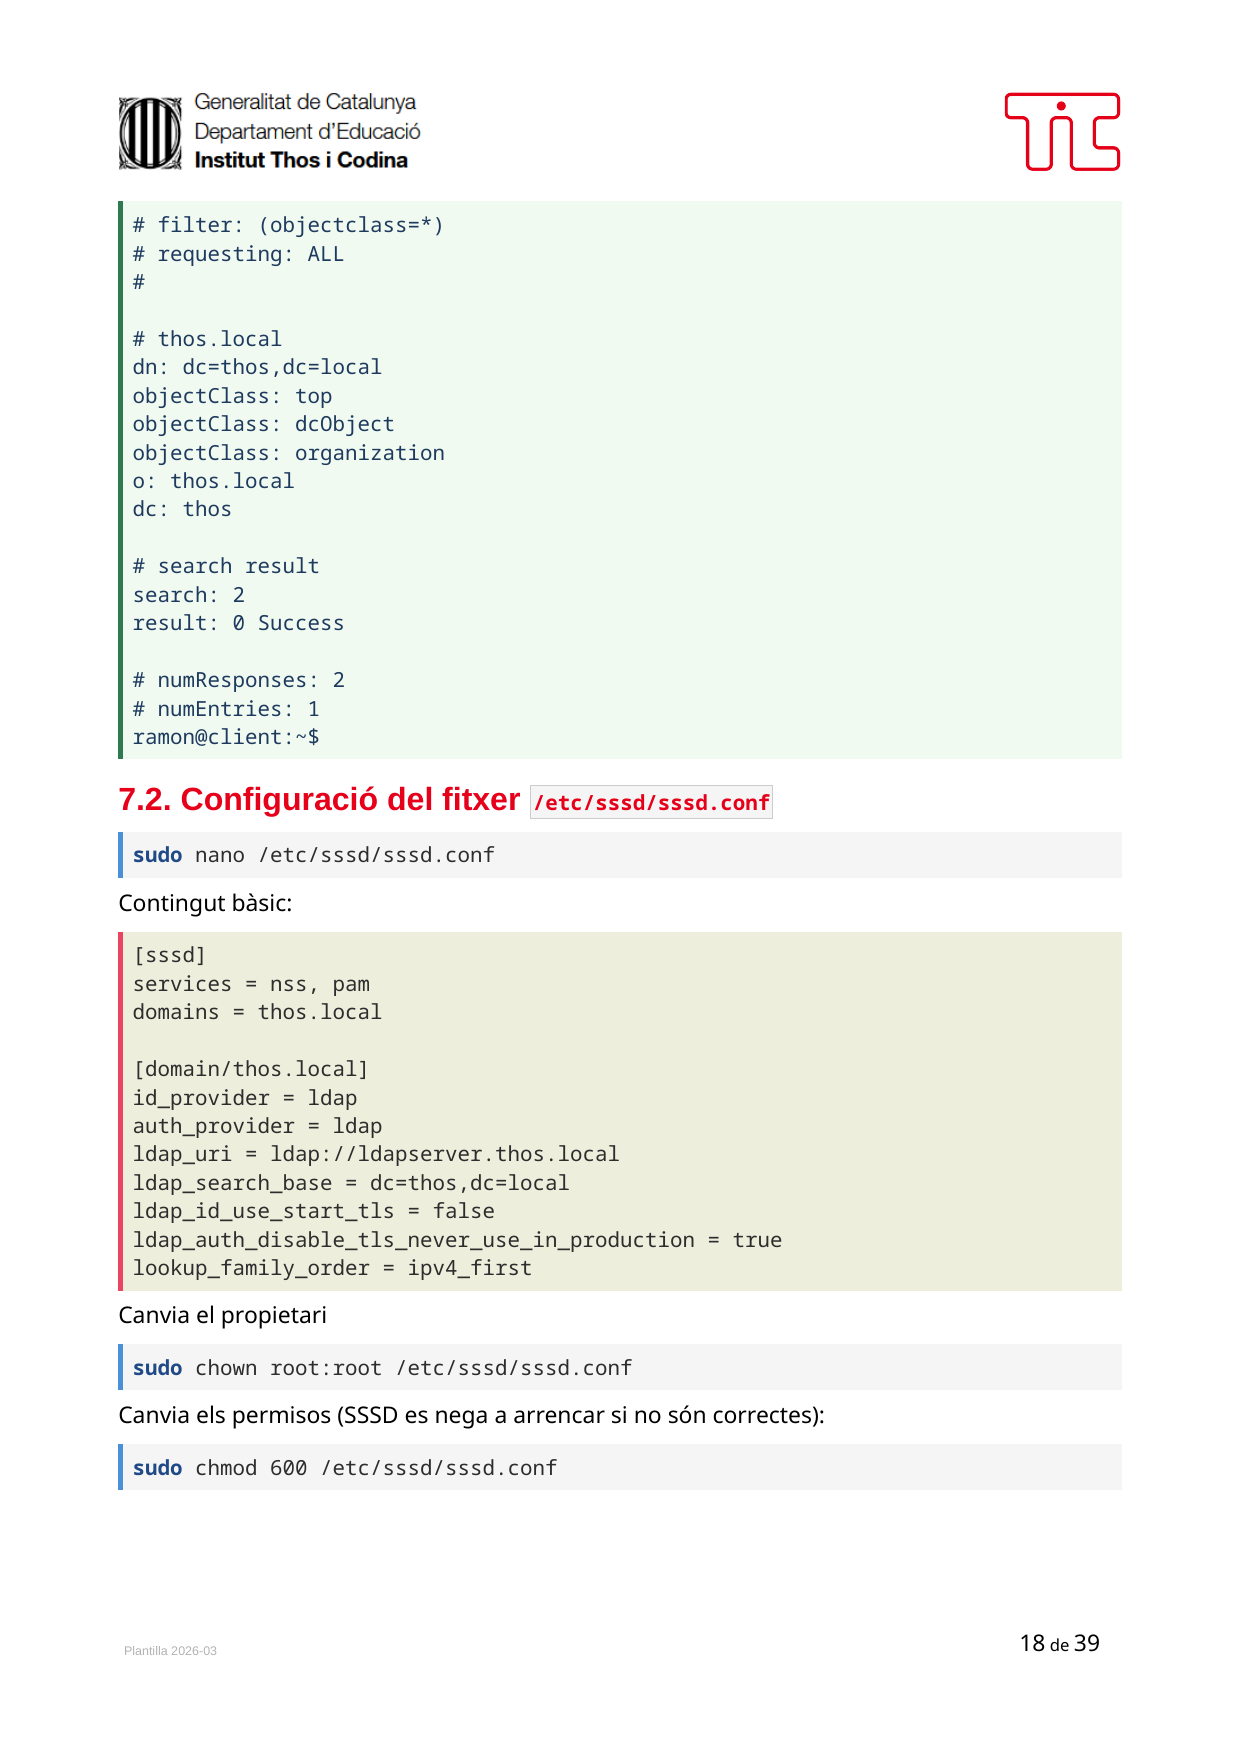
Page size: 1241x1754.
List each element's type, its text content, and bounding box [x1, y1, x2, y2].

text o: thos.local [123, 466, 1122, 494]
text ldap_auth_disable_tls_never_use_in_production = true [123, 1225, 1122, 1253]
text # requesting: ALL [123, 239, 1122, 267]
text ramon@client:~$ [123, 722, 1122, 759]
text auth_provider = ldap [123, 1111, 1122, 1139]
text Canvia el propietari [118, 1299, 1122, 1331]
text # [123, 267, 1122, 296]
text result: 0 Success [123, 608, 1122, 637]
text ldap_search_base = dc=thos,dc=local [123, 1168, 1122, 1196]
text sudo chown root:root /etc/sssd/sssd.conf [123, 1344, 1122, 1390]
picture [118, 92, 422, 171]
text objectClass: organization [123, 438, 1122, 466]
text # thos.local [123, 324, 1122, 352]
text objectClass: dcObject [123, 409, 1122, 438]
text # numEntries: 1 [123, 694, 1122, 722]
text Canvia els permisos (SSSD es nega a arrencar si no són correctes): [118, 1399, 1122, 1430]
text # search result [123, 551, 1122, 580]
text ldap_id_use_start_tls = false [123, 1196, 1122, 1225]
text dc: thos [123, 494, 1122, 523]
text domains = thos.local [123, 997, 1122, 1026]
text objectClass: top [123, 381, 1122, 409]
text sudo chmod 600 /etc/sssd/sssd.conf [123, 1444, 1122, 1490]
picture [1004, 92, 1123, 171]
text ldap_uri = ldap://ldapserver.thos.local [123, 1139, 1122, 1168]
subtitle 7.2. Configuració del fitxer /etc/sssd/sssd.conf [118, 780, 1122, 819]
text sudo nano /etc/sssd/sssd.conf [123, 832, 1122, 878]
text dn: dc=thos,dc=local [123, 352, 1122, 381]
text search: 2 [123, 580, 1122, 608]
text [domain/thos.local] [123, 1054, 1122, 1083]
text lookup_family_order = ipv4_first [123, 1253, 1122, 1291]
text [sssd] [123, 932, 1122, 969]
text # numResponses: 2 [123, 665, 1122, 694]
text services = nss, pam [123, 969, 1122, 997]
text id_provider = ldap [123, 1083, 1122, 1111]
text # filter: (objectclass=*) [123, 201, 1122, 239]
text Contingut bàsic: [118, 887, 1122, 918]
